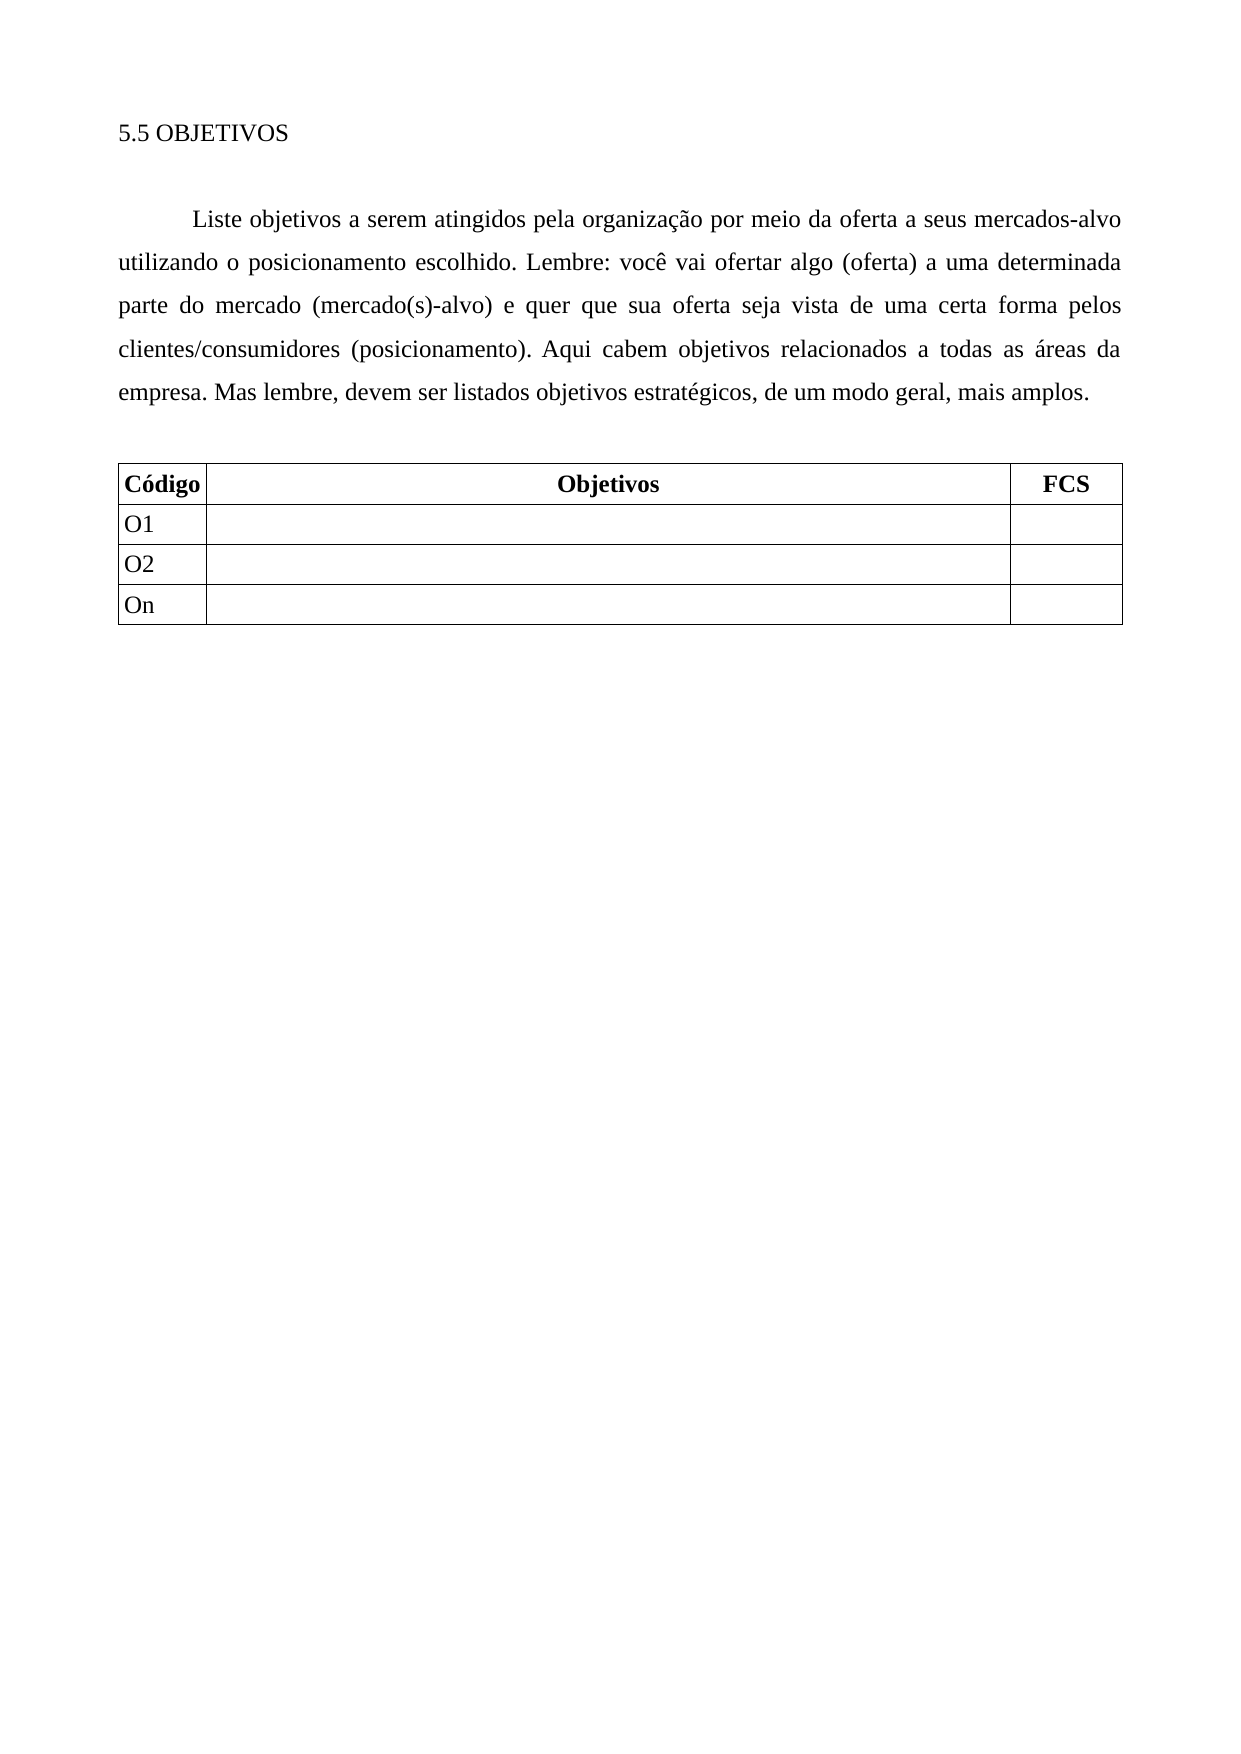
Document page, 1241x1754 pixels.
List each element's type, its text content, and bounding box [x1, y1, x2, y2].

text Liste objetivos a serem atingidos pela organização por meio da oferta a seus mercados-alvo utilizando o posicionamento escolhido. Lembre: você vai ofertar algo (oferta) a uma determinada parte do mercado (mercado(s)-alvo) e quer que sua oferta seja vista de uma certa forma pelos clientes/consumidores (posicionamento). Aqui cabem objetivos relacionados a todas as áreas da empresa. Mas lembre, devem ser listados objetivos estratégicos, de um modo geral, mais amplos. [118, 204, 1122, 406]
table_cell [1011, 585, 1122, 624]
subtitle OBJETIVOS [118, 118, 1122, 147]
table_header Objetivos [207, 464, 1010, 503]
table_cell O1 [119, 505, 206, 544]
table_cell O2 [119, 545, 206, 584]
table_cell [1011, 545, 1122, 584]
table_cell [207, 585, 1010, 624]
table_header Código [119, 464, 206, 503]
table_cell On [119, 585, 206, 624]
table_cell [207, 505, 1010, 544]
table_cell [1011, 505, 1122, 544]
table_header FCS [1011, 464, 1122, 503]
table_cell [207, 545, 1010, 584]
